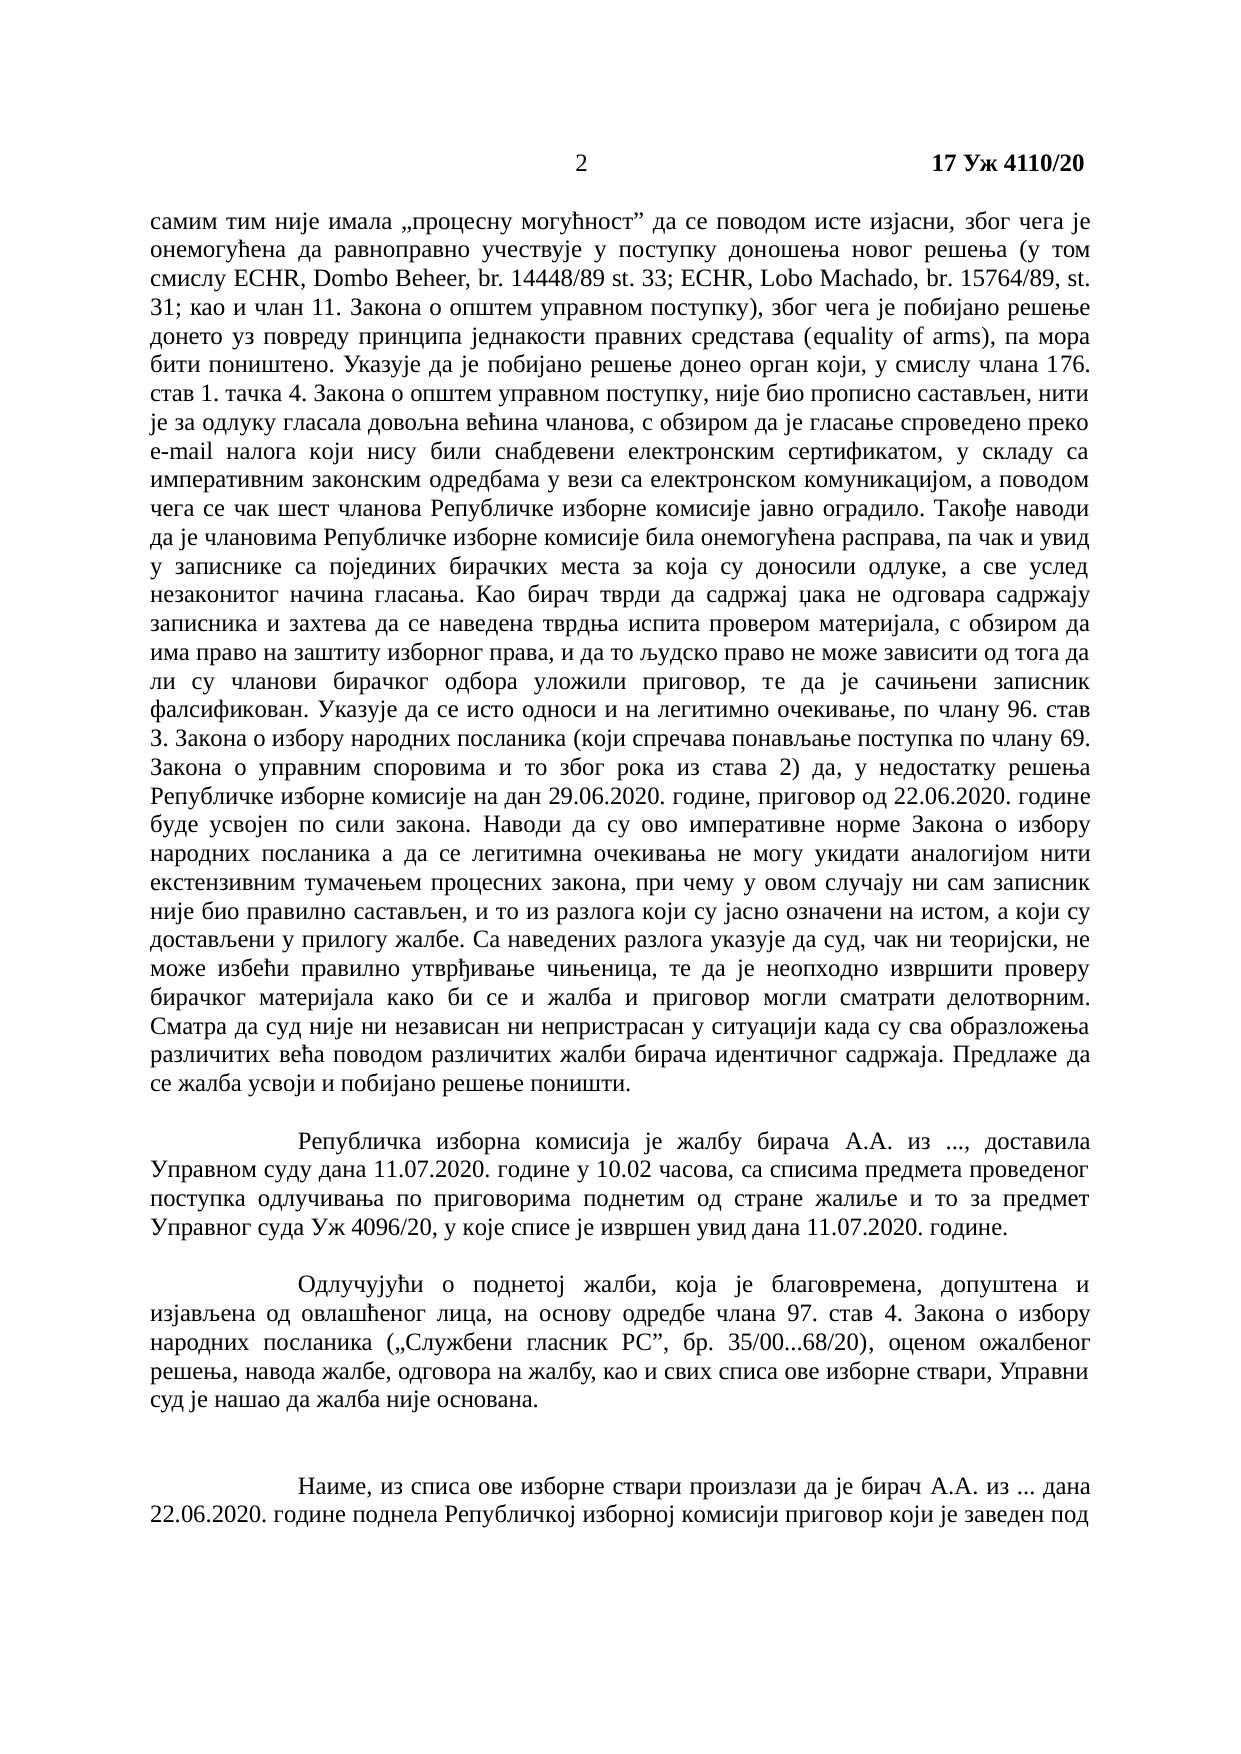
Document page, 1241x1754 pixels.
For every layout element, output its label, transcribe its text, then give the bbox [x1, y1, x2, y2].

text самим тим није имала „процесну могућност” да се поводом исте изјасни, због чега је онемогућена да равноправно учествује у поступку доношења новог решења (у том смислу ECHR, Dombo Beheer, br. 14448/89 st. 33; ECHR, Lobo Machado, br. 15764/89, st. 31; као и члан 11. Закона о општем управном поступку), због чега је побијано решење донето уз повреду принципа једнакости правних средстава (equality of arms), па мора бити поништено. Указује да је побијано решење донео орган који, у смислу члана 176. став 1. тачка 4. Закона о општем управном поступку, није био прописно састављен, нити је за одлуку гласала довољна већина чланова, с обзиром да је гласање спроведено преко e-mail налога који нису били снабдевени електронским сертификатом, у складу са императивним законским одредбама у вези са електронском комуникацијом, а поводом чега се чак шест чланова Републичке изборне комисије јавно оградило. Такође наводи да је члановима Републичке изборне комисије била онемогућена расправа, па чак и увид у записнике са појединих бирачких места за која су доносили одлуке, а све услед незаконитог начина гласања. Као бирач тврди да садржај џака не одговара садржају записника и захтева да се наведена тврдња испита провером материјала, с обзиром да има право на заштиту изборног права, и да то људско право не може зависити од тога да ли су чланови бирачког одбора уложили приговор, те да је сачињени записник фалсификован. Указује да се исто односи и на легитимно очекивање, по члану 96. став З. Закона о избору народних посланика (који спречава понављање поступка по члану 69. Закона о управним споровима и то због рока из става 2) да, у недостатку решења Републичке изборне комисије на дан 29.06.2020. године, приговор од 22.06.2020. године буде усвојен по сили закона. Наводи да су ово императивне норме Закона о избору народних посланика а да се легитимна очекивања не могу укидати аналогијом нити екстензивним тумачењем процесних закона, при чему у овом случају ни сам записник није био правилно састављен, и то из разлога који су јасно означени на истом, а који су достављени у прилогу жалбе. Са наведених разлога указује да суд, чак ни теоријски, не може избећи правилно утврђивање чињеница, те да је неопходно извршити проверу бирачког материјала како би се и жалба и приговор могли сматрати делотворним. Сматра да суд није ни независан ни непристрасан у ситуацији када су сва образложења различитих већа поводом различитих жалби бирача идентичног садржаја. Предлаже да се жалба усвоји и побијано решење поништи. [150, 206, 1091, 1097]
text Републичка изборна комисија је жалбу бирача A.A. из ..., доставила Управном суду дана 11.07.2020. године у 10.02 часова, са списима предмета проведеног поступка одлучивања по приговорима поднетим од стране жалиље и то за предмет Управног суда Уж 4096/20, у које списе је извршен увид дана 11.07.2020. године. [150, 1126, 1091, 1241]
text Одлучујући о поднетој жалби, која је благовремена, допуштена и изјављена од овлашћеног лица, на основу одредбе члана 97. став 4. Закона о избору народних посланика („Службени гласник РС”, бр. 35/00...68/20), оценом ожалбеног решења, навода жалбе, одговора на жалбу, као и свих списа ове изборне ствари, Управни суд је нашао да жалба није основана. [150, 1269, 1091, 1413]
text Наиме, из списа ове изборне ствари произлази да је бирач A.A. из ... дана 22.06.2020. године поднела Републичкој изборној комисији приговор који је заведен под [150, 1471, 1091, 1528]
